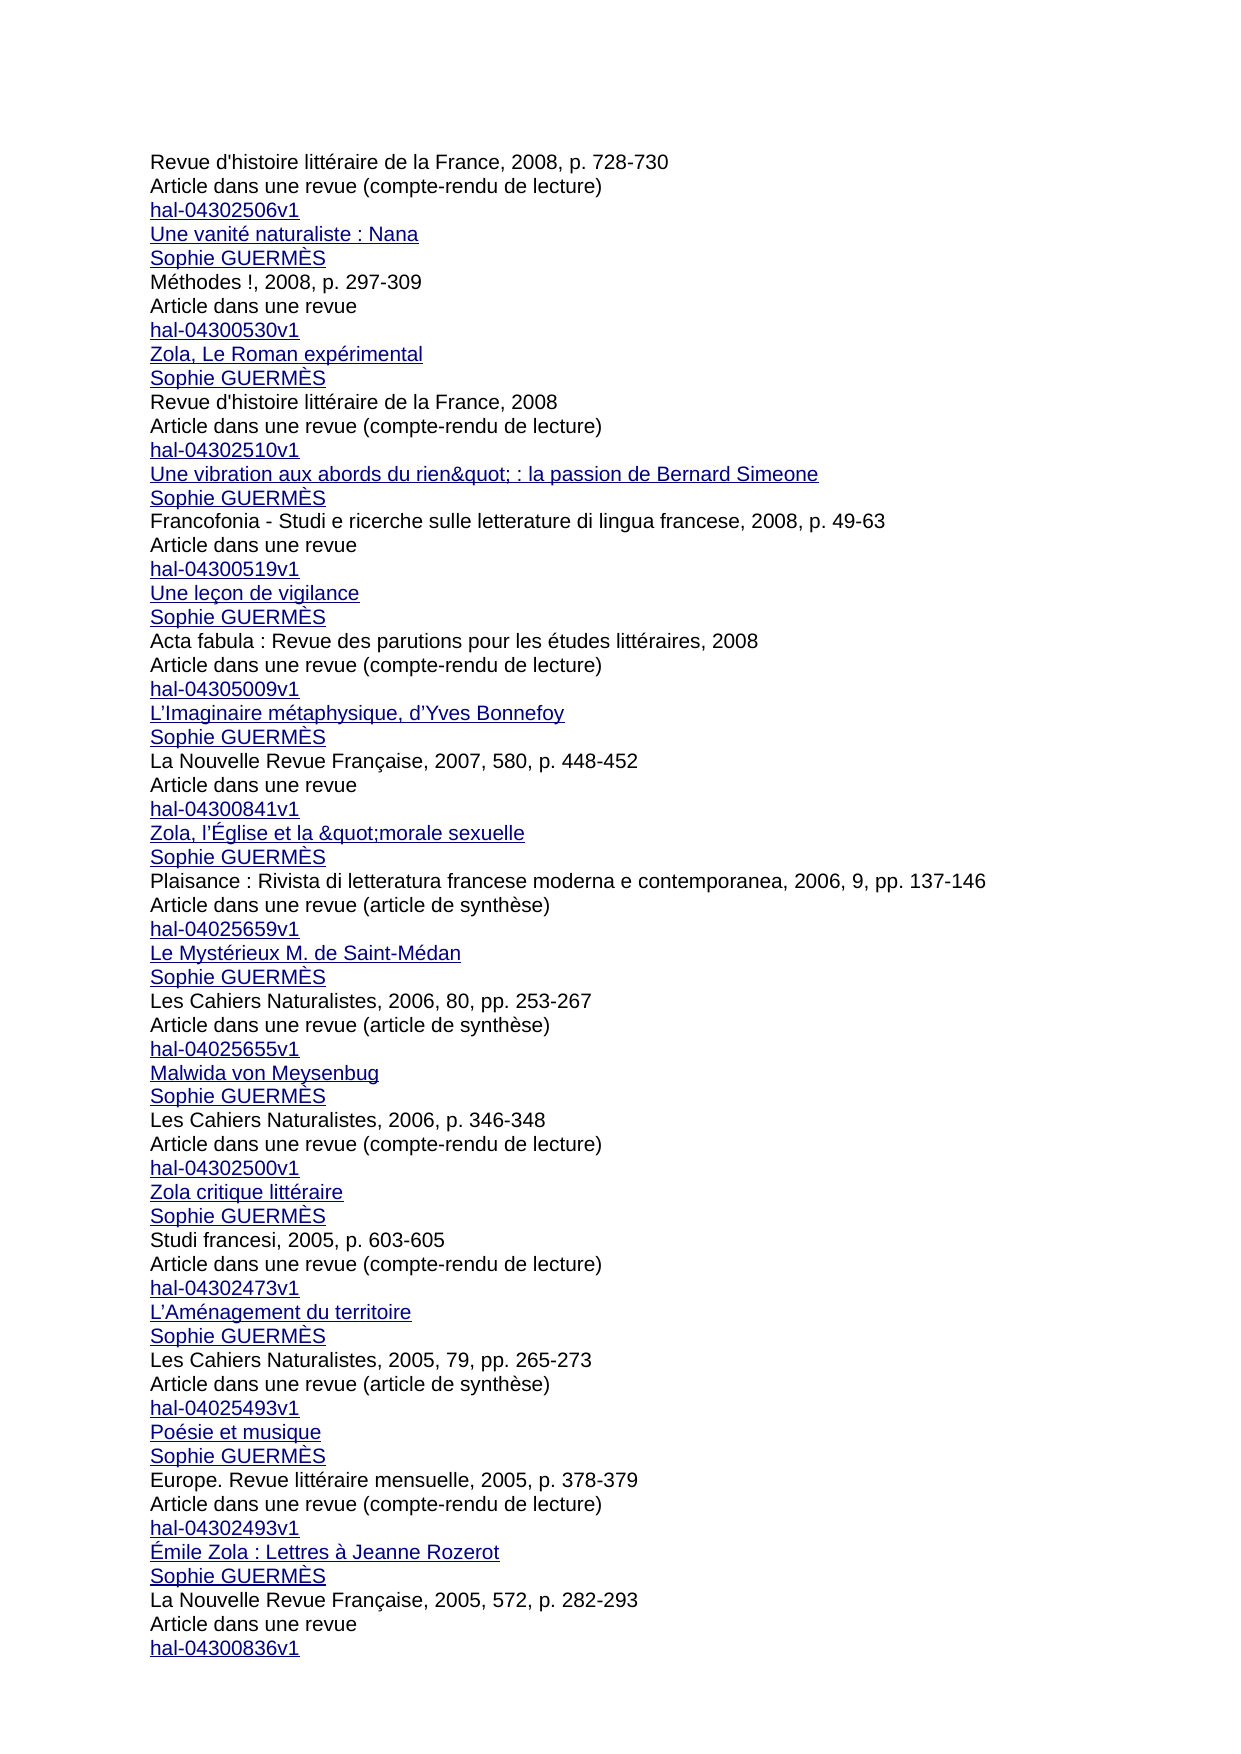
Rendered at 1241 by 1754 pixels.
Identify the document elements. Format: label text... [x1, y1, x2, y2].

table_cell Revue d'histoire littéraire de la France, 2008, p. 728-730 Article dans une revue (compte-rendu de lecture) hal-04302506v1 [150, 150, 1090, 222]
table_cell Une vanité naturaliste : Nana Sophie GUERMÈS Méthodes !, 2008, p. 297-309 Article dans une revue hal-04300530v1 [150, 222, 1090, 342]
table_cell Poésie et musique Sophie GUERMÈS Europe. Revue littéraire mensuelle, 2005, p. 378-379 Article dans une revue (compte-rendu de lecture) hal-04302493v1 [150, 1420, 1090, 1539]
table_cell Une leçon de vigilance Sophie GUERMÈS Acta fabula : Revue des parutions pour les études littéraires, 2008 Article dans une revue (compte-rendu de lecture) hal-04305009v1 [150, 581, 1090, 701]
table_cell Zola critique littéraire Sophie GUERMÈS Studi francesi, 2005, p. 603-605 Article dans une revue (compte-rendu de lecture) hal-04302473v1 [150, 1180, 1090, 1300]
table_cell L’Aménagement du territoire Sophie GUERMÈS Les Cahiers Naturalistes, 2005, 79, pp. 265-273 Article dans une revue (article de synthèse) hal-04025493v1 [150, 1300, 1090, 1420]
table_cell L’Imaginaire métaphysique, d’Yves Bonnefoy Sophie GUERMÈS La Nouvelle Revue Française, 2007, 580, p. 448-452 Article dans une revue hal-04300841v1 [150, 701, 1090, 821]
table_cell Malwida von Meysenbug Sophie GUERMÈS Les Cahiers Naturalistes, 2006, p. 346-348 Article dans une revue (compte-rendu de lecture) hal-04302500v1 [150, 1060, 1090, 1180]
table_cell Émile Zola : Lettres à Jeanne Rozerot Sophie GUERMÈS La Nouvelle Revue Française, 2005, 572, p. 282-293 Article dans une revue hal-04300836v1 [150, 1540, 1090, 1659]
table_cell Une vibration aux abords du rien&quot; : la passion de Bernard Simeone Sophie GUERMÈS Francofonia - Studi e ricerche sulle letterature di lingua francese, 2008, p. 49-63 Article dans une revue hal-04300519v1 [150, 461, 1090, 581]
table_cell Zola, Le Roman expérimental Sophie GUERMÈS Revue d'histoire littéraire de la France, 2008 Article dans une revue (compte-rendu de lecture) hal-04302510v1 [150, 342, 1090, 461]
table_cell Zola, l’Église et la &quot;morale sexuelle Sophie GUERMÈS Plaisance : Rivista di letteratura francese moderna e contemporanea, 2006, 9, pp. 137-146 Article dans une revue (article de synthèse) hal-04025659v1 [150, 821, 1090, 941]
table_cell Le Mystérieux M. de Saint-Médan Sophie GUERMÈS Les Cahiers Naturalistes, 2006, 80, pp. 253-267 Article dans une revue (article de synthèse) hal-04025655v1 [150, 941, 1090, 1060]
